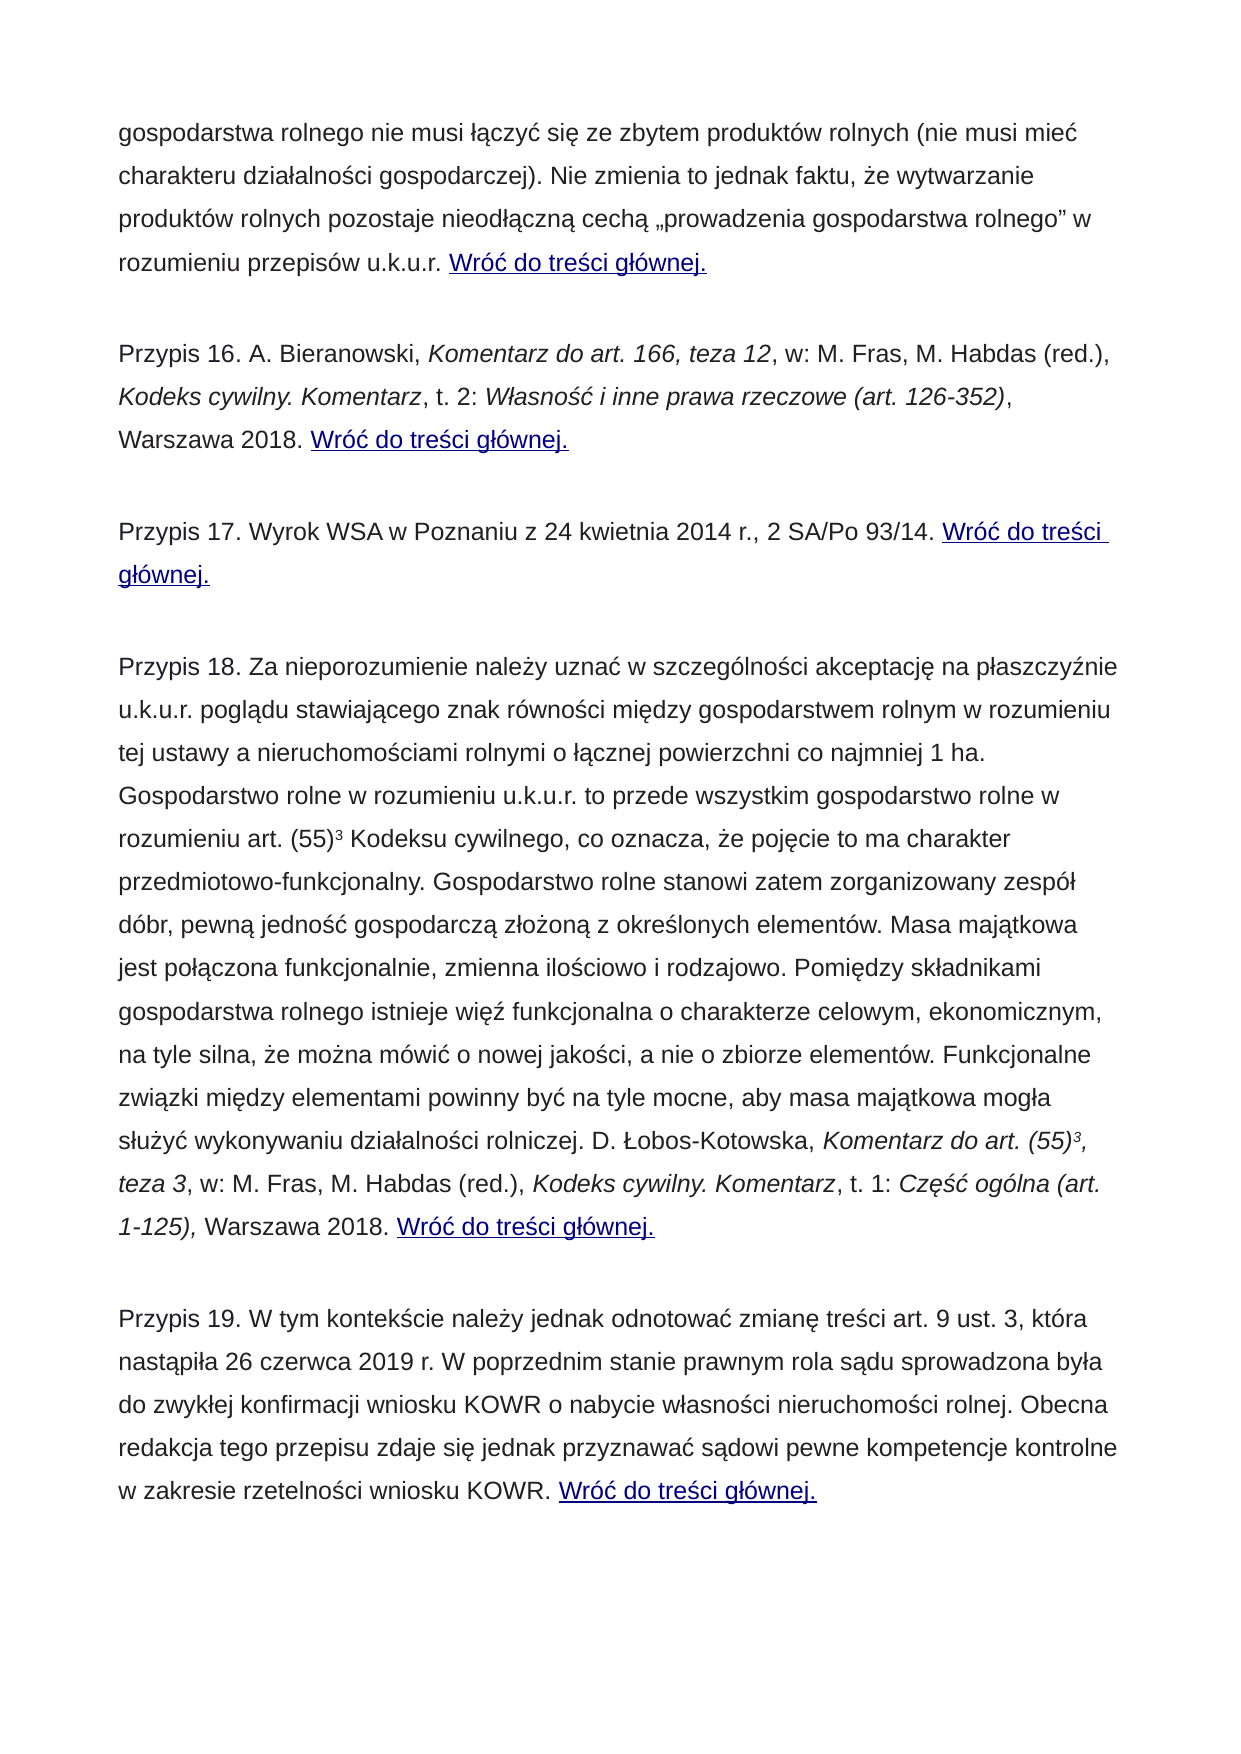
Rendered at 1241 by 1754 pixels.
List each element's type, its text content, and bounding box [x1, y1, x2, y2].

text Przypis 19. W tym kontekście należy jednak odnotować zmianę treści art. 9 ust. 3, która nastąpiła 26 czerwca 2019 r. W poprzednim stanie prawnym rola sądu sprowadzona była do zwykłej konfirmacji wniosku KOWR o nabycie własności nieruchomości rolnej. Obecna redakcja tego przepisu zdaje się jednak przyznawać sądowi pewne kompetencje kontrolne w zakresie rzetelności wniosku KOWR. Wróć do treści głównej. [118, 1304, 1122, 1505]
text gospodarstwa rolnego nie musi łączyć się ze zbytem produktów rolnych (nie musi mieć charakteru działalności gospodarczej). Nie zmienia to jednak faktu, że wytwarzanie produktów rolnych pozostaje nieodłączną cechą „prowadzenia gospodarstwa rolnego” w rozumieniu przepisów u.k.u.r. Wróć do treści głównej. [118, 118, 1122, 276]
text Przypis 16. A. Bieranowski, Komentarz do art. 166, teza 12, w: M. Fras, M. Habdas (red.), Kodeks cywilny. Komentarz, t. 2: Własność i inne prawa rzeczowe (art. 126-352), Warszawa 2018. Wróć do treści głównej. [118, 339, 1122, 454]
text Przypis 18. Za nieporozumienie należy uznać w szczególności akceptację na płaszczyźnie u.k.u.r. poglądu stawiającego znak równości między gospodarstwem rolnym w rozumieniu tej ustawy a nieruchomościami rolnymi o łącznej powierzchni co najmniej 1 ha. Gospodarstwo rolne w rozumieniu u.k.u.r. to przede wszystkim gospodarstwo rolne w rozumieniu art. (55)3 Kodeksu cywilnego, co oznacza, że pojęcie to ma charakter przedmiotowo-funkcjonalny. Gospodarstwo rolne stanowi zatem zorganizowany zespół dóbr, pewną jedność gospodarczą złożoną z określonych elementów. Masa majątkowa jest połączona funkcjonalnie, zmienna ilościowo i rodzajowo. Pomiędzy składnikami gospodarstwa rolnego istnieje więź funkcjonalna o charakterze celowym, ekonomicznym, na tyle silna, że można mówić o nowej jakości, a nie o zbiorze elementów. Funkcjonalne związki między elementami powinny być na tyle mocne, aby masa majątkowa mogła służyć wykonywaniu działalności rolniczej. D. Łobos-Kotowska, Komentarz do art. (55)3, teza 3, w: M. Fras, M. Habdas (red.), Kodeks cywilny. Komentarz, t. 1: Część ogólna (art. 1-125), Warszawa 2018. Wróć do treści głównej. [118, 652, 1122, 1241]
text Przypis 17. Wyrok WSA w Poznaniu z 24 kwietnia 2014 r., 2 SA/Po 93/14. Wróć do treści głównej. [118, 517, 1122, 589]
